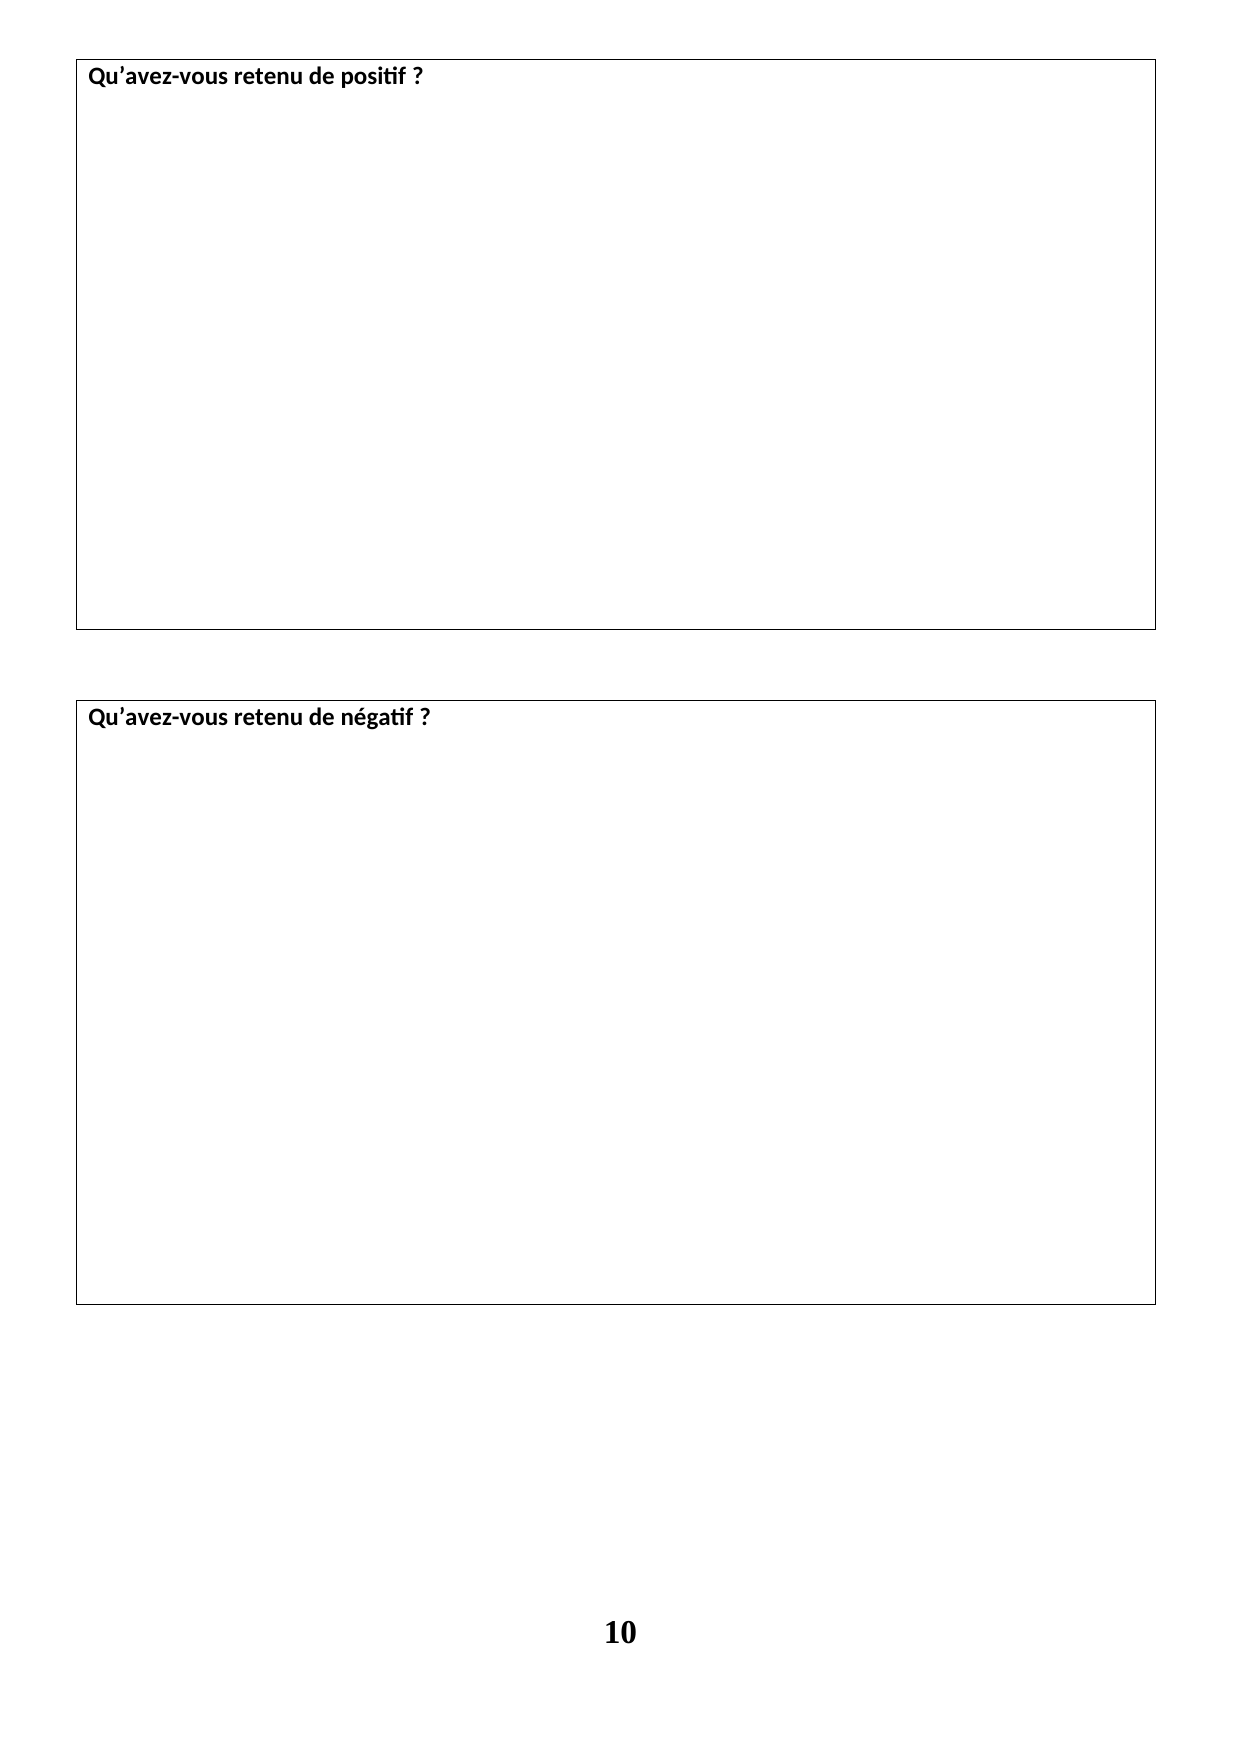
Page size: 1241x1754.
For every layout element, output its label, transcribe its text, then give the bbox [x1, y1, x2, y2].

table_cell [77, 630, 1155, 700]
table_header Qu’avez-vous retenu de positif ? [77, 60, 1155, 629]
table_cell Qu’avez-vous retenu de négatif ? [77, 701, 1155, 1304]
